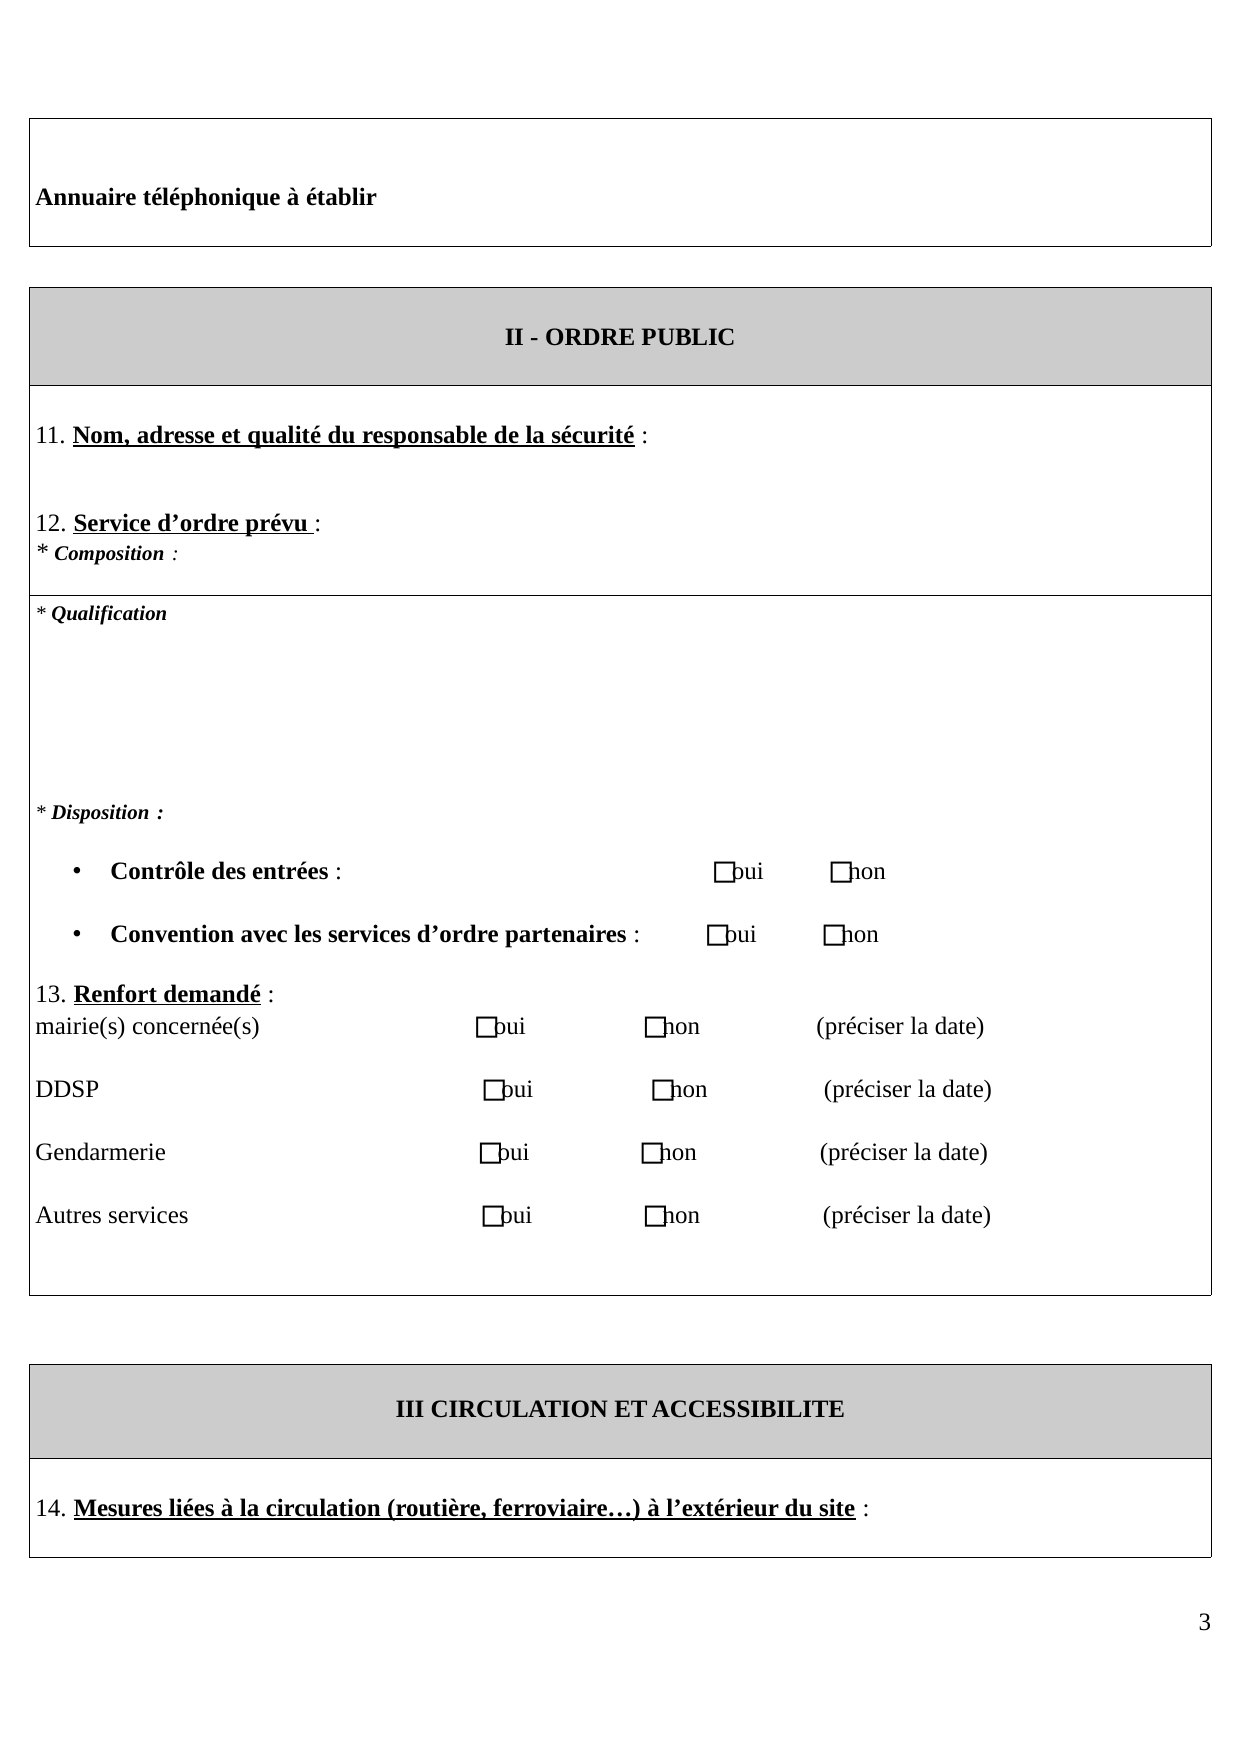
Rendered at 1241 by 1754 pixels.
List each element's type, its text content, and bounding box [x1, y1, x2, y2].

table_cell [30, 247, 383, 287]
table_cell III CIRCULATION ET ACCESSIBILITE [30, 1365, 1211, 1458]
table_cell * Qualification * Disposition : Contrôle des entrées : ⃞oui ⃞non Convention avec les services d’ordre partenaires : ⃞oui ⃞non 13. Renfort demandé : mairie(s) concernée(s) ⃞oui ⃞non (préciser la date) DDSP ⃞oui ⃞non (préciser la date) Gendarmerie ⃞oui ⃞non (préciser la date) Autres services ⃞oui ⃞non (préciser la date) [30, 596, 1211, 1295]
table_cell [384, 1296, 1211, 1364]
table_cell II - ORDRE PUBLIC [30, 288, 1211, 385]
table_cell [30, 1296, 383, 1364]
table_cell 11. Nom, adresse et qualité du responsable de la sécurité : 12. Service d’ordre prévu : * Composition : [30, 386, 1211, 595]
table_cell 14. Mesures liées à la circulation (routière, ferroviaire…) à l’extérieur du site : [30, 1459, 1211, 1557]
table_cell Annuaire téléphonique à établir [30, 119, 1211, 246]
table_cell [384, 247, 1211, 287]
